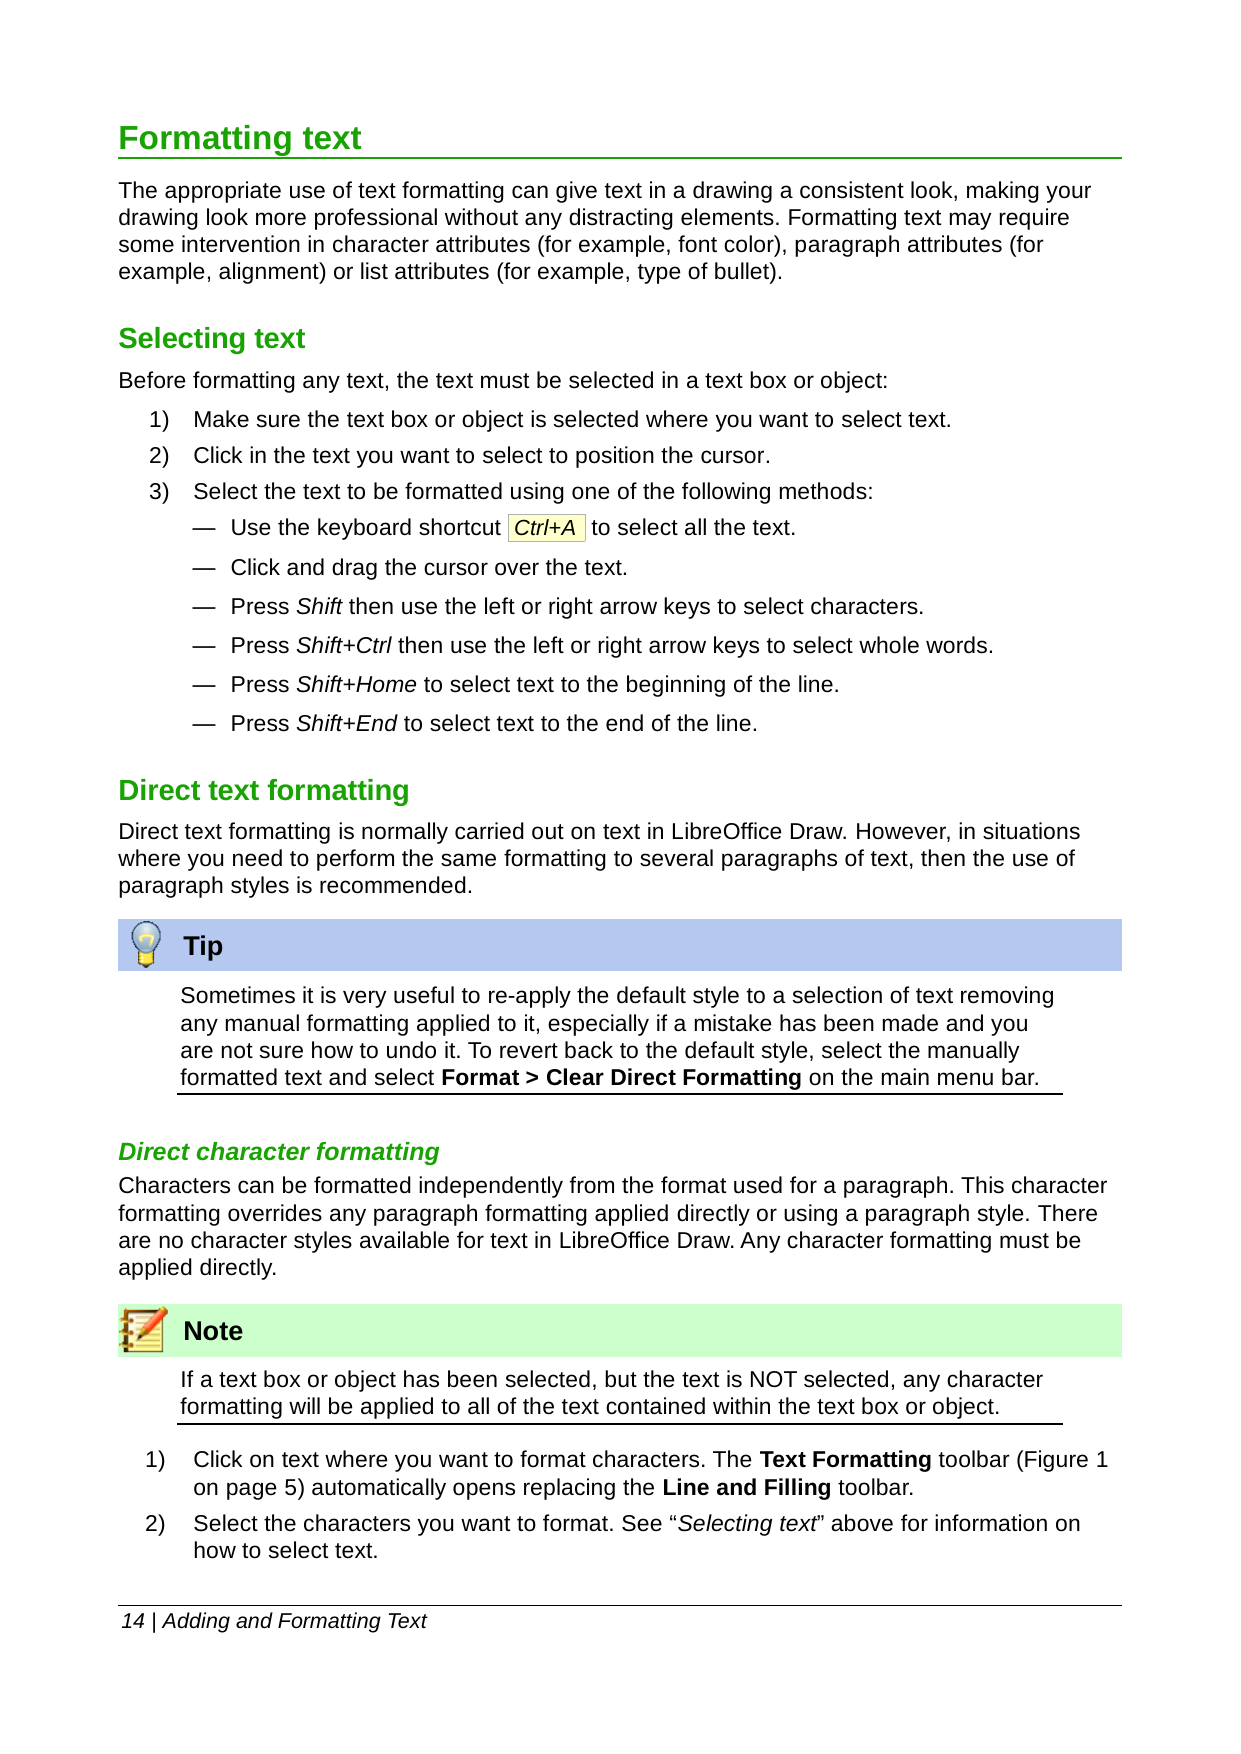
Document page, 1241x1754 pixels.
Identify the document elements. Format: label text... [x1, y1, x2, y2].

list Select the text to be formatted using one of the following methods: [169, 478, 1122, 505]
subtitle Formatting text [118, 118, 1122, 157]
text Sometimes it is very useful to re-apply the default style to a selection of text removing any manual formatting applied to it, especially if a mistake has been made and you are not sure how to undo it. To revert back to the default style, select the manually formatted text and select Format > Clear Direct Formatting on the main menu bar. [177, 979, 1063, 1093]
list Press Shift+Ctrl then use the left or right arrow keys to select whole words. [192, 632, 1122, 659]
list Make sure the text box or object is selected where you want to select text. [169, 406, 1122, 433]
list Select the characters you want to format. See “Selecting text” above for information on how to select text. [165, 1509, 1122, 1563]
subtitle Selecting text [118, 321, 1122, 354]
subtitle Note [118, 1304, 1122, 1357]
subtitle Tip [170, 919, 1122, 971]
list Click and drag the cursor over the text. [192, 553, 1122, 581]
list Click in the text you want to select to position the cursor. [169, 442, 1122, 469]
text Before formatting any text, the text must be selected in a text box or object: [118, 366, 1122, 393]
list Press Shift then use the left or right arrow keys to select characters. [192, 592, 1122, 619]
text The appropriate use of text formatting can give text in a drawing a consistent look, making your drawing look more professional without any distracting elements. Formatting text may require some intervention in character attributes (for example, font color), paragraph attributes (for example, alignment) or list attributes (for example, type of bullet). [118, 176, 1122, 285]
text Characters can be formatted independently from the format used for a paragraph. This character formatting overrides any paragraph formatting applied directly or using a paragraph style. There are no character styles available for text in LibreOffice Draw. Any character formatting must be applied directly. [118, 1172, 1122, 1280]
picture [119, 919, 170, 971]
text Direct text formatting is normally carried out on text in LibreOffice Draw. However, in situations where you need to perform the same formatting to several paragraphs of text, then the use of paragraph styles is recommended. [118, 818, 1122, 899]
picture [119, 1305, 170, 1356]
subtitle Direct text formatting [118, 772, 1122, 806]
list Use the keyboard shortcut Ctrl+A to select all the text. [586, 514, 1122, 541]
list Click on text where you want to format characters. The Text Formatting toolbar (Figure 1 on page ) automatically opens replacing the Line and Filling toolbar. [165, 1446, 1122, 1500]
list Use the keyboard shortcut Ctrl+A to select all the text. [192, 514, 508, 541]
text If a text box or object has been selected, but the text is NOT selected, any character formatting will be applied to all of the text contained within the text box or object. [177, 1362, 1063, 1423]
subtitle Direct character formatting [118, 1137, 1122, 1166]
list Press Shift+Home to select text to the beginning of the line. [192, 671, 1122, 698]
list Press Shift+End to select text to the end of the line. [192, 710, 1122, 737]
